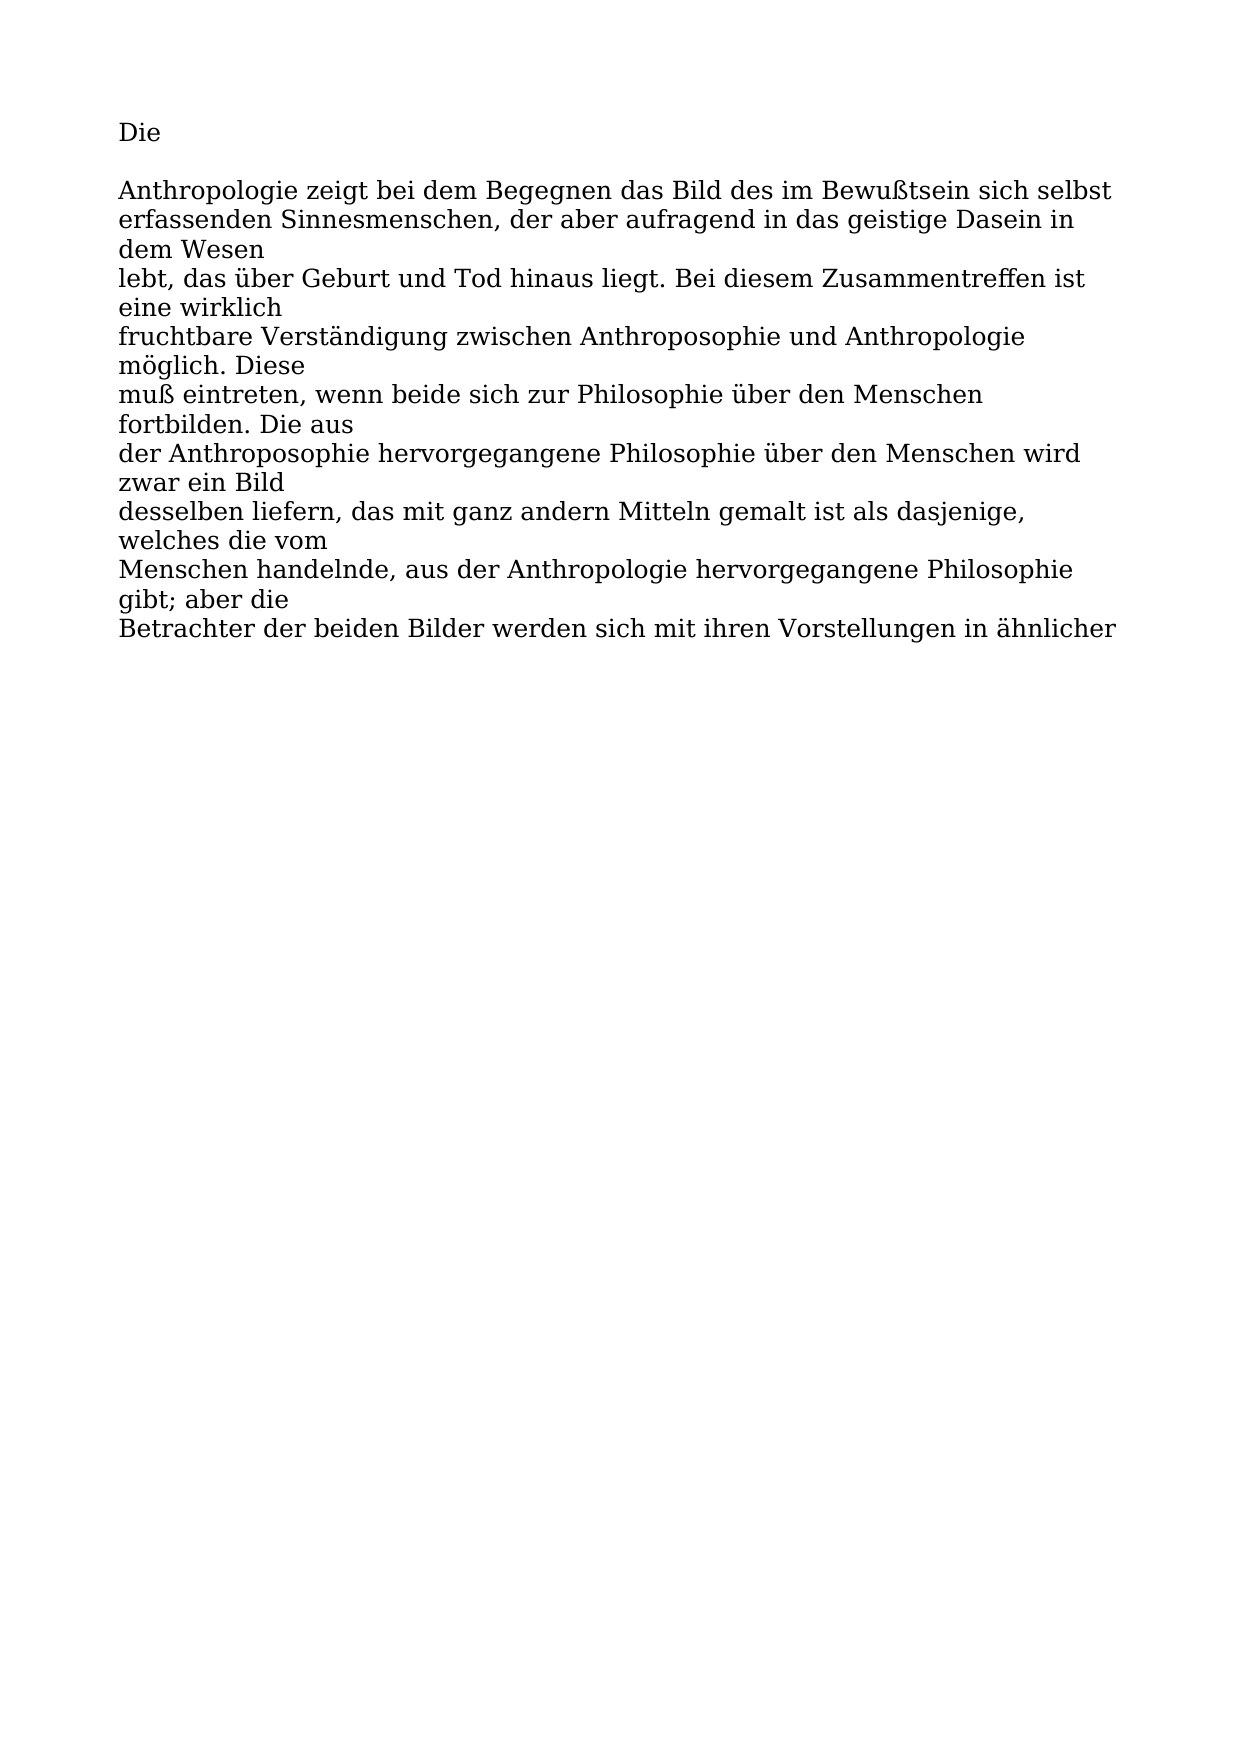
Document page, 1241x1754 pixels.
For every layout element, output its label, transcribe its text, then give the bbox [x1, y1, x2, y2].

text Anthropologie zeigt bei dem Begegnen das Bild des im Bewußtsein sich selbst [118, 176, 1122, 206]
text fruchtbare Verständigung zwischen Anthroposophie und Anthropologie möglich. Diese [118, 322, 1122, 381]
text erfassenden Sinnesmenschen, der aber aufragend in das geistige Dasein in dem Wesen [118, 206, 1122, 264]
text der Anthroposophie hervorgegangene Philosophie über den Menschen wird zwar ein Bild [118, 439, 1122, 497]
text lebt, das über Geburt und Tod hinaus liegt. Bei diesem Zusammentreffen ist eine wirklich [118, 264, 1122, 322]
text Die [118, 118, 1122, 147]
text Betrachter der beiden Bilder werden sich mit ihren Vorstellungen in ähnlicher [118, 614, 1122, 643]
text Menschen handelnde, aus der Anthropologie hervorgegangene Philosophie gibt; aber die [118, 556, 1122, 614]
text muß eintreten, wenn beide sich zur Philosophie über den Menschen fortbilden. Die aus [118, 381, 1122, 439]
text desselben liefern, das mit ganz andern Mitteln gemalt ist als dasjenige, welches die vom [118, 497, 1122, 556]
